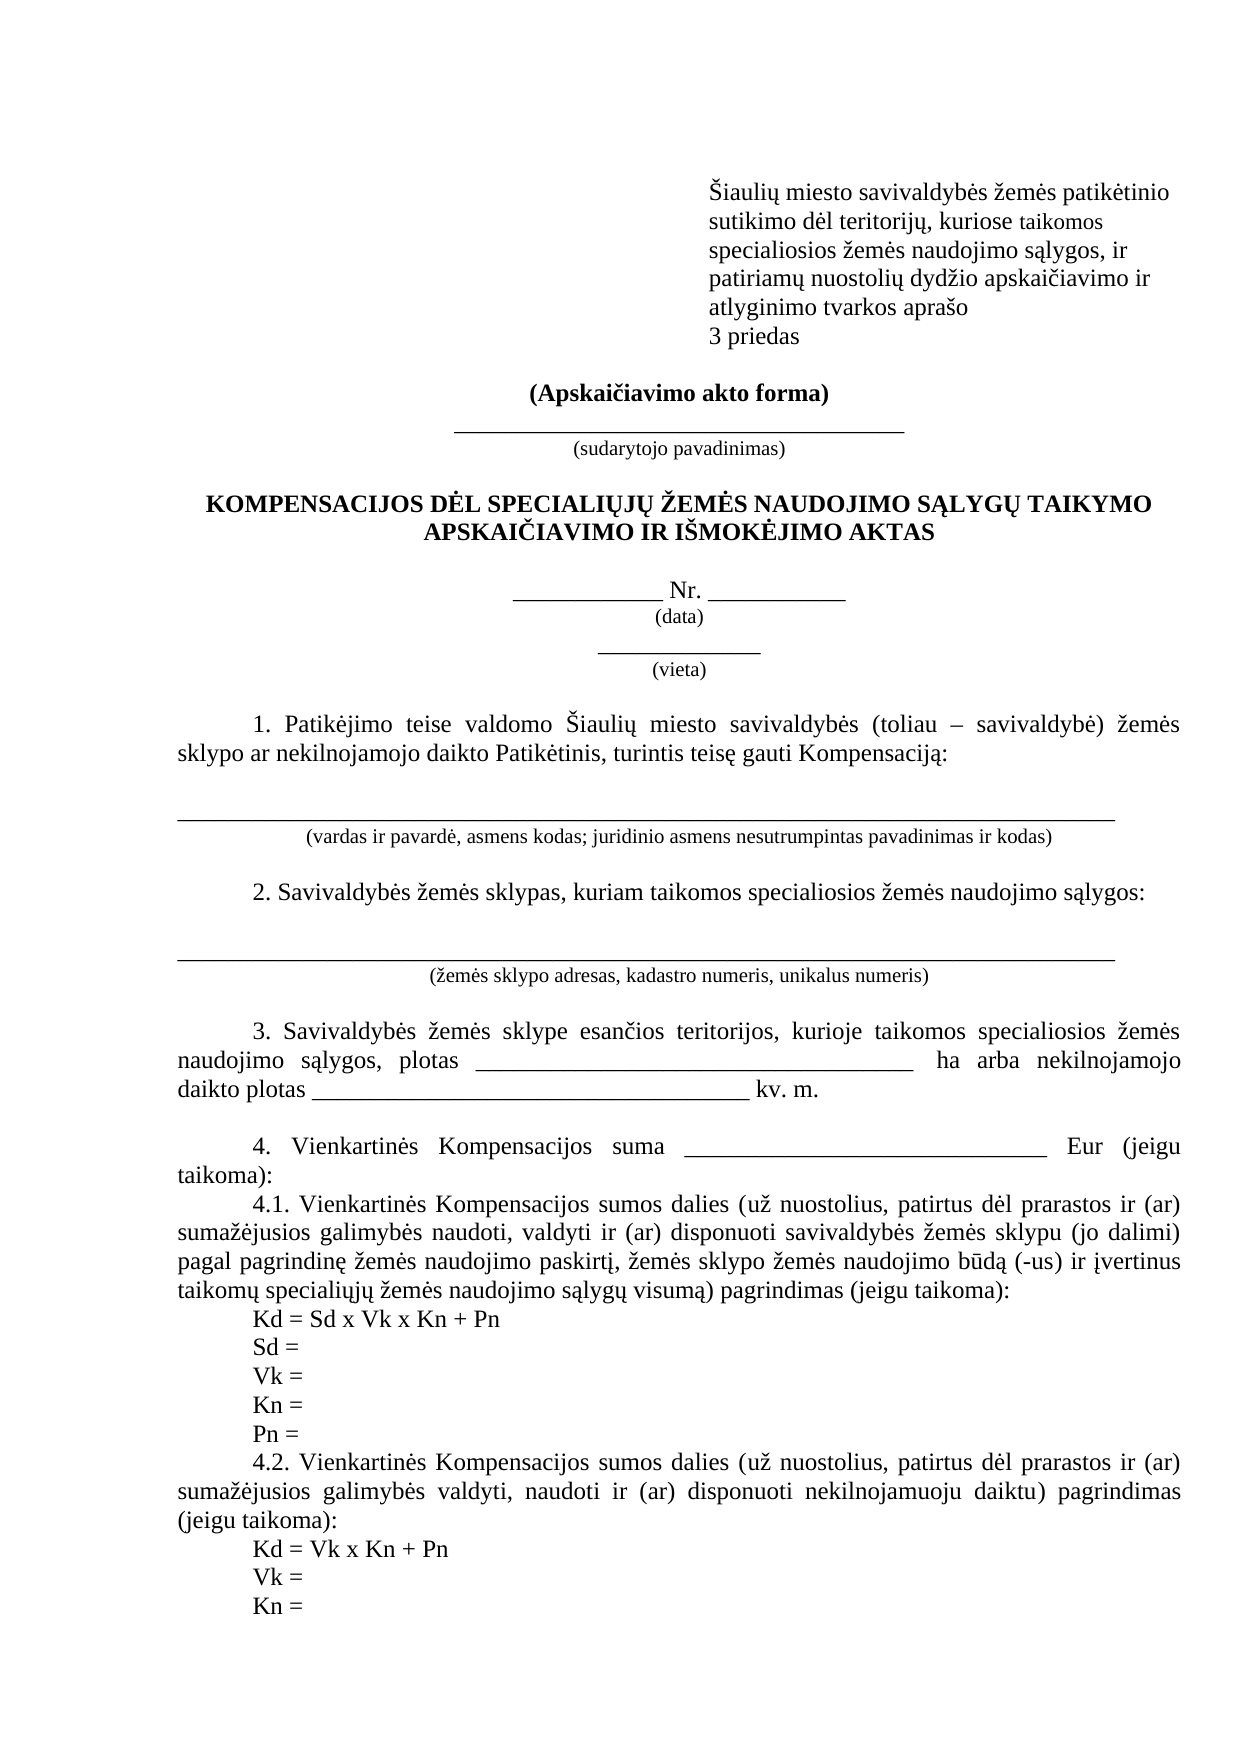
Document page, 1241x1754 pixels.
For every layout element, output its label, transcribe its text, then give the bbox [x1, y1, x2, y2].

text atlyginimo tvarkos aprašo [177, 292, 1181, 321]
text (žemės sklypo adresas, kadastro numeris, unikalus numeris) [177, 963, 1181, 987]
text 2. Savivaldybės žemės sklypas, kuriam taikomos specialiosios žemės naudojimo sąlygos: [177, 877, 1181, 906]
text Kn = [177, 1390, 1181, 1419]
text sutikimo dėl teritorijų, kuriose taikomos [177, 206, 1181, 235]
text 4. Vienkartinės Kompensacijos suma _____________________________ Eur (jeigu taikoma): [177, 1131, 1181, 1189]
text 3 priedas [177, 321, 1181, 350]
text Kd = Sd x Vk x Kn + Pn [177, 1304, 1181, 1332]
text (sudarytojo pavadinimas) [177, 436, 1181, 460]
text 4.1. Vienkartinės Kompensacijos sumos dalies (už nuostolius, patirtus dėl prarastos ir (ar) sumažėjusios galimybės naudoti, valdyti ir (ar) disponuoti savivaldybės žemės sklypu (jo dalimi) pagal pagrindinę žemės naudojimo paskirtį, žemės sklypo žemės naudojimo būdą (-us) ir įvertinus taikomų specialiųjų žemės naudojimo sąlygų visumą) pagrindimas (jeigu taikoma): [177, 1189, 1181, 1304]
text (vardas ir pavardė, asmens kodas; juridinio asmens nesutrumpintas pavadinimas ir kodas) [177, 824, 1181, 848]
text Sd = [177, 1332, 1181, 1361]
text specialiosios žemės naudojimo sąlygos, ir [177, 235, 1181, 263]
text patiriamų nuostolių dydžio apskaičiavimo ir [177, 263, 1181, 292]
text Šiaulių miesto savivaldybės žemės patikėtinio [177, 177, 1181, 206]
text (Apskaičiavimo akto forma) [177, 378, 1181, 407]
text _____________ [177, 628, 1181, 657]
text Vk = [177, 1562, 1181, 1591]
text ___________________________________________________________________________ [177, 935, 1181, 963]
text 4.2. Vienkartinės Kompensacijos sumos dalies (už nuostolius, patirtus dėl prarastos ir (ar) sumažėjusios galimybės valdyti, naudoti ir (ar) disponuoti nekilnojamuoju daiktu) pagrindimas (jeigu taikoma): [177, 1447, 1181, 1534]
text Kd = Vk x Kn + Pn [177, 1534, 1181, 1562]
text 1. Patikėjimo teise valdomo Šiaulių miesto savivaldybės (toliau – savivaldybė) žemės sklypo ar nekilnojamojo daikto Patikėtinis, turintis teisę gauti Kompensaciją: [177, 709, 1181, 767]
text Vk = [177, 1361, 1181, 1390]
text Pn = [177, 1419, 1181, 1447]
text 3. Savivaldybės žemės sklype esančios teritorijos, kurioje taikomos specialiosios žemės naudojimo sąlygos, plotas ___________________________________ ha arba nekilnojamojo daikto plotas ___________________________________ kv. m. [177, 1016, 1181, 1102]
text ____________________________________ [177, 407, 1181, 436]
text (vieta) [177, 657, 1181, 681]
text KOMPENSACIJOS DĖL SPECIALIŲJŲ ŽEMĖS NAUDOJIMO SĄLYGŲ TAIKYMO APSKAIČIAVIMO IR IŠMOKĖJIMO AKTAS [177, 489, 1181, 546]
text ____________ Nr. ___________ [177, 575, 1181, 604]
text Kn = [177, 1591, 1181, 1620]
text ___________________________________________________________________________ [177, 796, 1181, 824]
text (data) [177, 604, 1181, 628]
